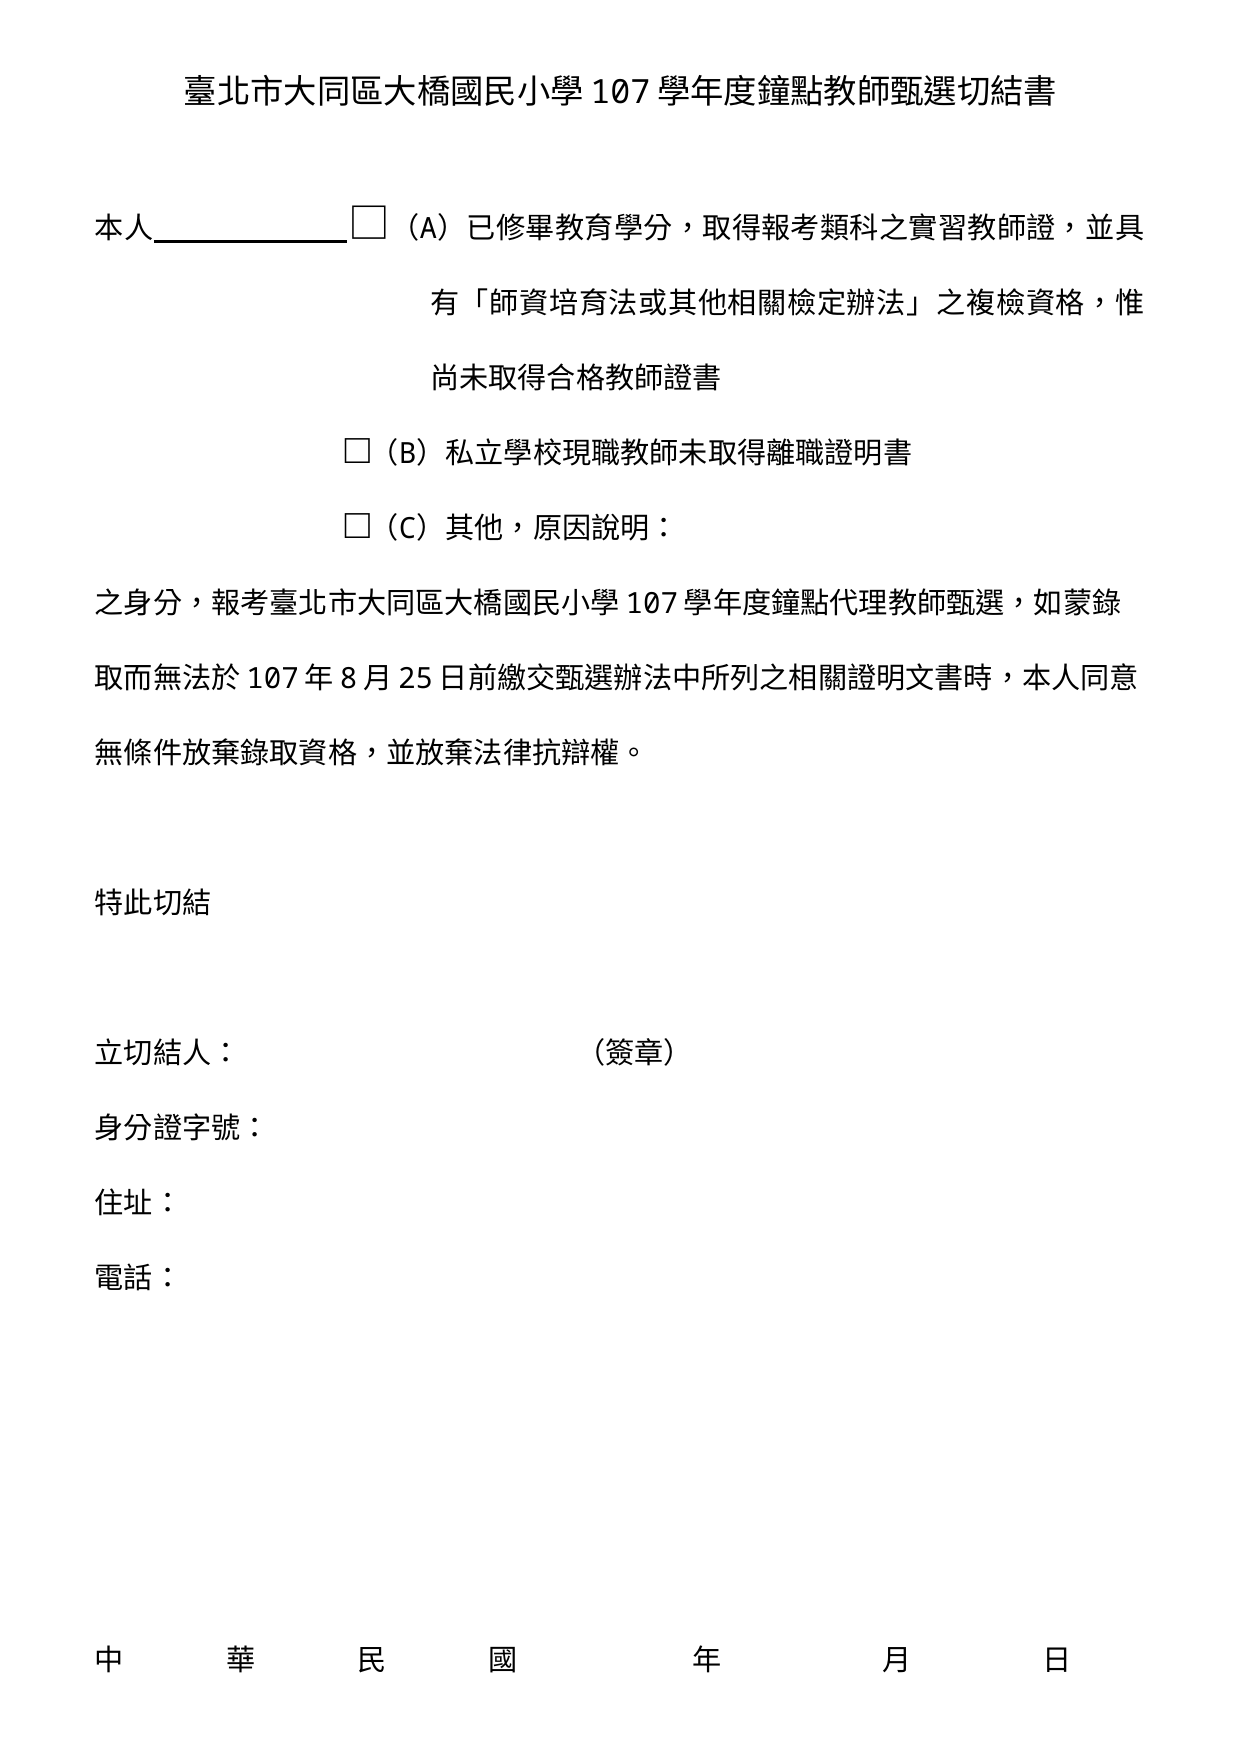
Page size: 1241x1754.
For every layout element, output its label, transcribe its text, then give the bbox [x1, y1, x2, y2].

text 身分證字號： [94, 1078, 1146, 1153]
text 中 華 民 國 年 月 日 [94, 1636, 1146, 1679]
text 特此切結 [94, 853, 1146, 928]
text □（B）私立學校現職教師未取得離職證明書 [94, 403, 1146, 478]
text 之身分，報考臺北市大同區大橋國民小學107學年度鐘點代理教師甄選，如蒙錄取而無法於107年8月25日前繳交甄選辦法中所列之相關證明文書時，本人同意無條件放棄錄取資格，並放棄法律抗辯權。 [94, 553, 1146, 778]
text 住址： [94, 1153, 1146, 1228]
text 立切結人： （簽章） [94, 1003, 1146, 1078]
text 臺北市大同區大橋國民小學107學年度鐘點教師甄選切結書 [94, 65, 1146, 113]
text 本人 □（A）已修畢教育學分，取得報考類科之實習教師證，並具有「師資培育法或其他相關檢定辦法」之複檢資格，惟尚未取得合格教師證書 [94, 178, 1146, 403]
text 電話： [94, 1228, 1146, 1303]
text □（C）其他，原因說明： [94, 478, 1146, 553]
